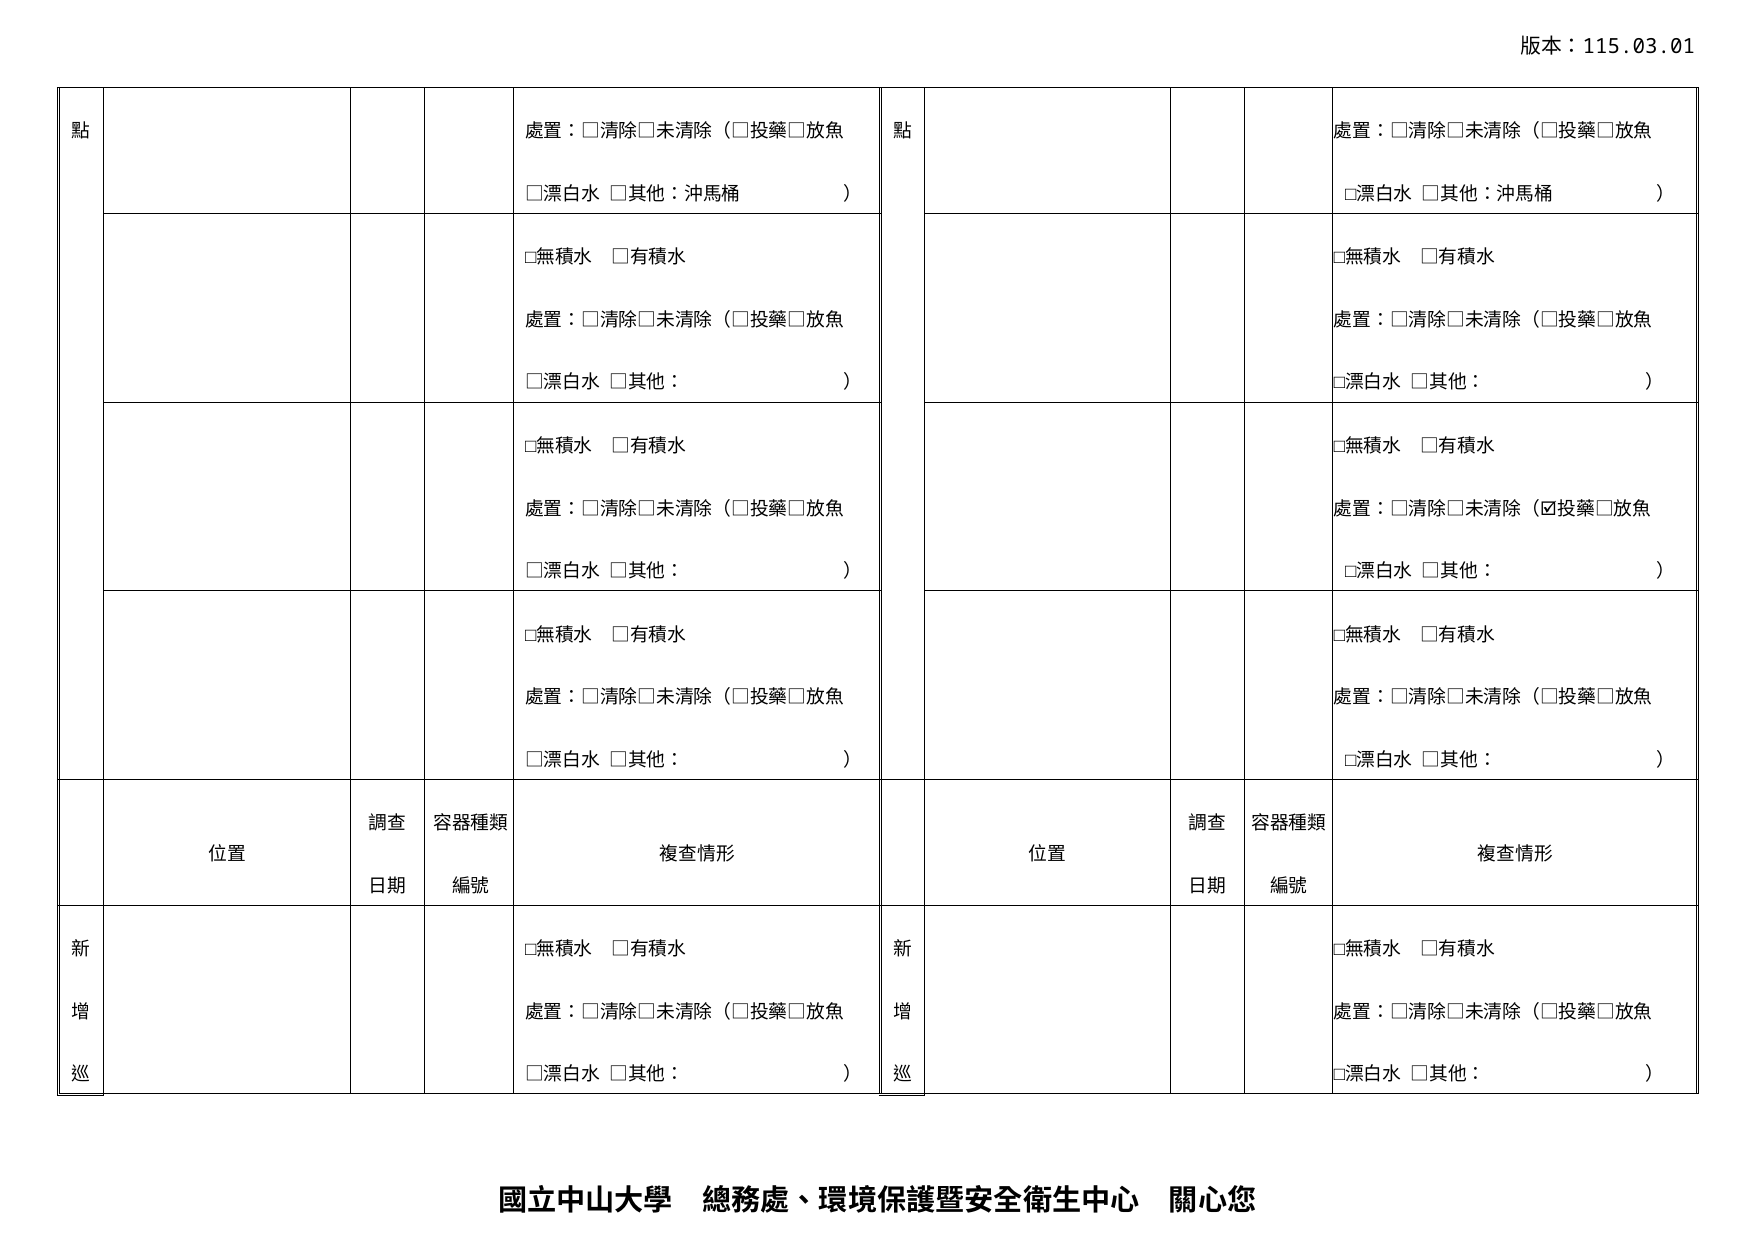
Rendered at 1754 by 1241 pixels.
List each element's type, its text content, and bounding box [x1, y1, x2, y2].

table_cell 複查情形 [1333, 780, 1696, 905]
table_cell □無積水 □有積水 處置：□清除□未清除（□投藥□放魚 □漂白水 □其他： ） [514, 214, 879, 402]
table_cell 位置 [925, 780, 1170, 905]
table_cell [925, 403, 1170, 590]
table_cell 容器種類編號 [1245, 780, 1332, 905]
table_cell □無積水 □有積水 處置：□清除□未清除（□投藥□放魚 □漂白水 □其他： ） [514, 403, 879, 590]
table_cell [425, 906, 513, 1093]
table_cell [925, 591, 1170, 779]
table_cell [104, 403, 350, 590]
table_cell [1171, 214, 1244, 402]
table_cell □無積水 □有積水 處置：□清除□未清除（□投藥□放魚 □漂白水 □其他： ） [1333, 214, 1696, 402]
table_cell [425, 591, 513, 779]
table_cell [1171, 88, 1244, 213]
table_cell 點 [882, 88, 924, 779]
table_cell 處置：□清除□未清除（□投藥□放魚 □漂白水 □其他：沖馬桶 ） [1333, 88, 1696, 213]
table_cell □無積水 □有積水 處置：□清除□未清除（□投藥□放魚 □漂白水 □其他： ） [1333, 591, 1696, 779]
table_cell [351, 591, 424, 779]
table_cell [104, 591, 350, 779]
table_cell [1171, 906, 1244, 1093]
table_cell [925, 88, 1170, 213]
table_cell 處置：□清除□未清除（□投藥□放魚 □漂白水 □其他：沖馬桶 ） [514, 88, 879, 213]
table_cell [1245, 906, 1332, 1093]
table_cell [104, 88, 350, 213]
table_cell [351, 214, 424, 402]
table_cell [882, 780, 924, 905]
table_cell [425, 88, 513, 213]
table_cell 新 增 巡 [882, 906, 924, 1093]
table_cell 調查 日期 [1171, 780, 1244, 905]
table_cell [104, 214, 350, 402]
table_cell 複查情形 [514, 780, 879, 905]
table_cell [1245, 88, 1332, 213]
table_cell [60, 780, 103, 905]
table_cell □無積水 □有積水 處置：□清除□未清除（□投藥□放魚 □漂白水 □其他： ） [1333, 906, 1696, 1093]
table_cell 點 [60, 88, 103, 779]
table_cell 容器種類編號 [425, 780, 513, 905]
table_cell [925, 906, 1170, 1093]
table_cell [351, 88, 424, 213]
table_cell [425, 403, 513, 590]
table_cell [425, 214, 513, 402]
table_cell [1171, 591, 1244, 779]
table_cell [925, 214, 1170, 402]
table_cell 新 增 巡 [60, 906, 103, 1093]
table_cell 位置 [104, 780, 350, 905]
table_cell [1245, 591, 1332, 779]
table_cell [104, 906, 350, 1093]
table_cell □無積水 □有積水 處置：□清除□未清除（投藥□放魚 □漂白水 □其他： ） [1333, 403, 1696, 590]
table_cell □無積水 □有積水 處置：□清除□未清除（□投藥□放魚 □漂白水 □其他： ） [514, 906, 879, 1093]
table_cell [351, 906, 424, 1093]
table_cell [1245, 403, 1332, 590]
table_cell 調查 日期 [351, 780, 424, 905]
table_cell □無積水 □有積水 處置：□清除□未清除（□投藥□放魚 □漂白水 □其他： ） [514, 591, 879, 779]
table_cell [351, 403, 424, 590]
table_cell [1171, 403, 1244, 590]
table_cell [1245, 214, 1332, 402]
